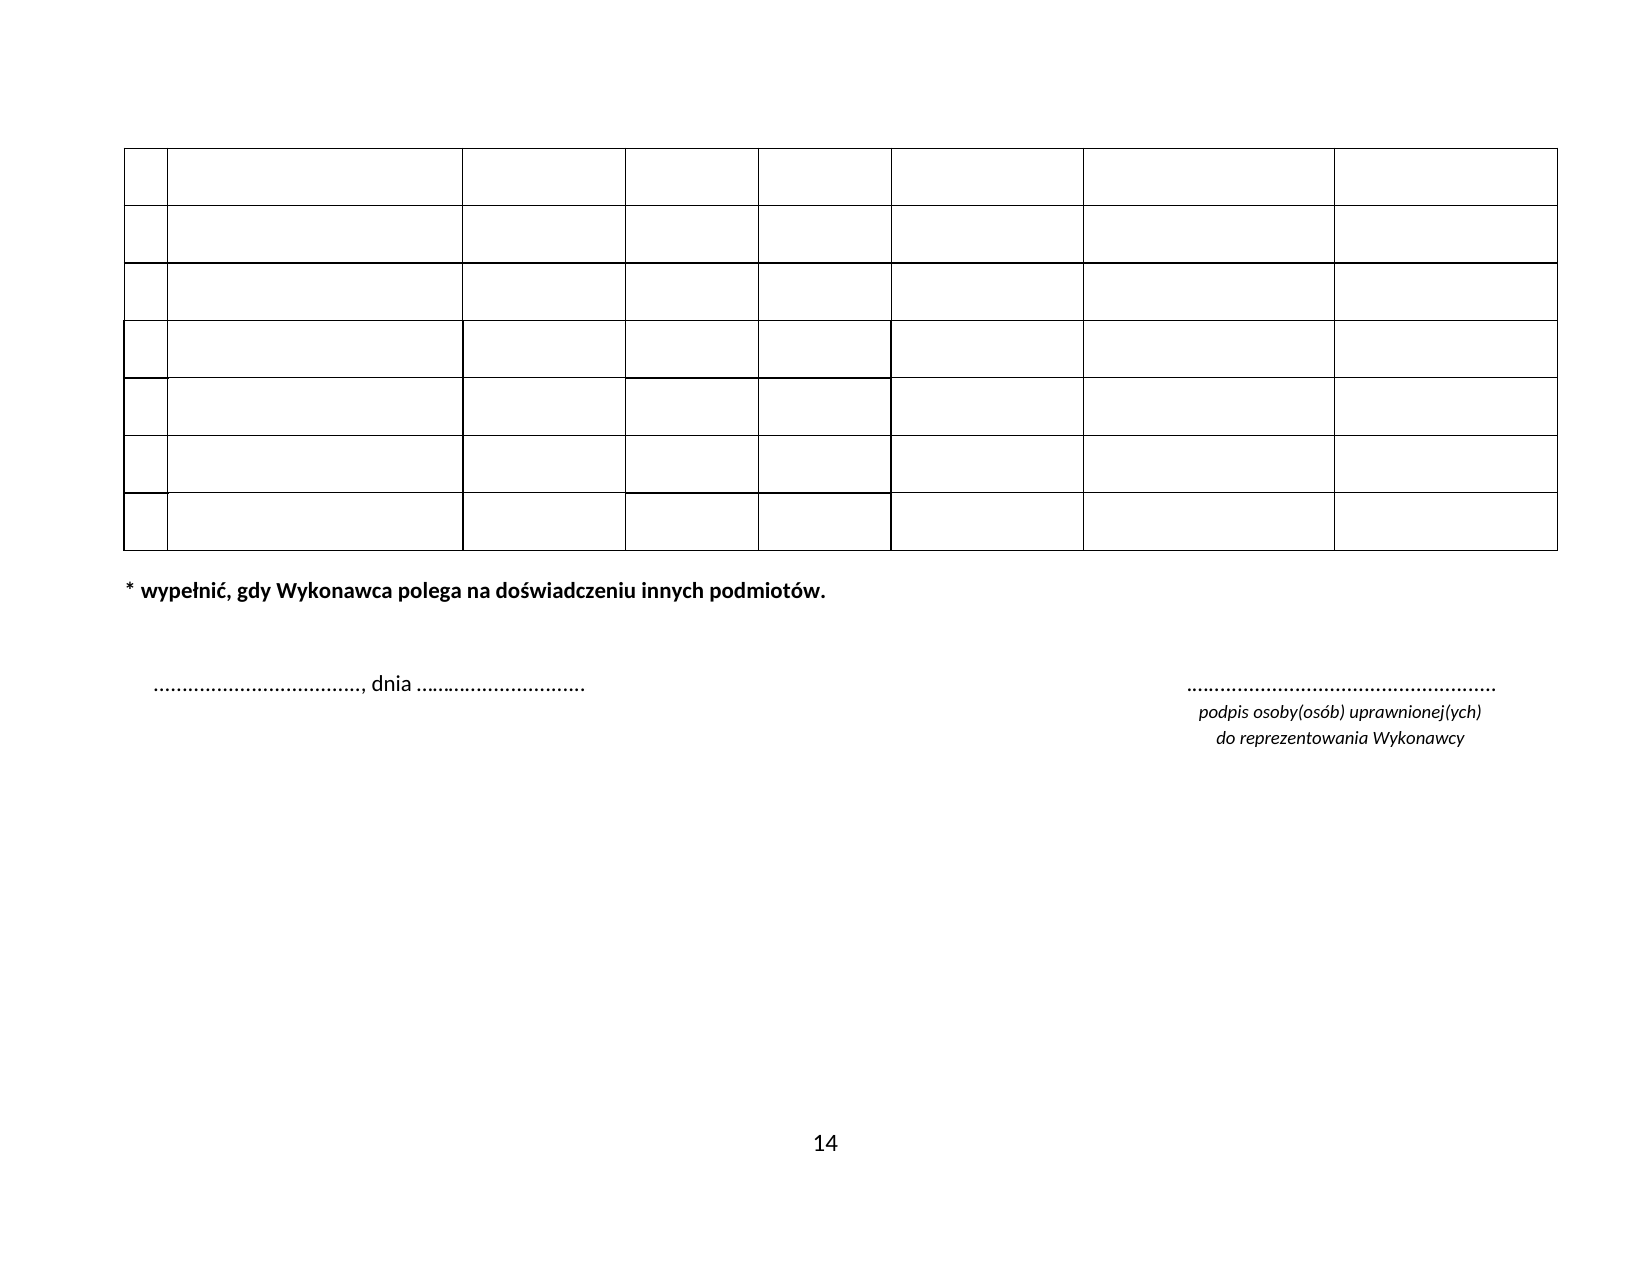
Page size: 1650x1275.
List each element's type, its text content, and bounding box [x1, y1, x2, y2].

table_cell [759, 321, 890, 377]
text ...................................., dnia ………..................... .….................................................. [124, 669, 1526, 697]
table_cell [892, 206, 1083, 262]
table_cell [125, 321, 167, 377]
table_cell [1084, 321, 1334, 377]
table_cell [759, 436, 890, 492]
table_cell [1335, 206, 1557, 262]
table_cell [168, 206, 462, 262]
table_cell [463, 206, 625, 262]
table_cell [1335, 321, 1557, 377]
table_cell [125, 264, 167, 320]
table_cell [125, 494, 167, 549]
text do reprezentowania Wykonawcy [124, 726, 1526, 749]
table_cell [892, 264, 1083, 320]
table_cell [464, 378, 625, 435]
table_cell [1335, 149, 1557, 205]
table_cell [1084, 436, 1334, 492]
table_cell [1084, 264, 1334, 320]
table_cell [892, 436, 1083, 492]
table_cell [168, 264, 462, 320]
table_cell [892, 378, 1083, 435]
table_cell [626, 206, 758, 262]
table_cell [168, 493, 462, 549]
table_cell [1084, 206, 1334, 262]
table_cell [464, 436, 625, 492]
table_cell [1084, 378, 1334, 435]
table_cell [759, 149, 891, 205]
table_cell [168, 436, 462, 492]
table_cell [168, 149, 462, 205]
table_cell [892, 493, 1083, 549]
table_cell [759, 494, 890, 549]
table_cell [168, 321, 462, 377]
table_cell [626, 436, 758, 492]
table_cell [1335, 493, 1557, 549]
table_cell [125, 206, 167, 262]
table_cell [626, 149, 758, 205]
table_cell [759, 264, 891, 320]
table_cell [464, 321, 625, 377]
table_cell [626, 379, 758, 435]
table_cell [892, 149, 1083, 205]
table_cell [1335, 436, 1557, 492]
table_cell [125, 149, 167, 205]
table_cell [759, 206, 891, 262]
table_cell [168, 378, 462, 435]
table_cell [464, 493, 625, 549]
table_cell [759, 379, 890, 435]
table_cell [1084, 493, 1334, 549]
table_cell [463, 149, 625, 205]
table_cell [125, 379, 167, 435]
text podpis osoby(osób) uprawnionej(ych) [1084, 701, 1526, 723]
table_cell [1084, 149, 1334, 205]
table_cell [626, 321, 758, 377]
table_cell [626, 494, 758, 549]
table_cell [463, 264, 625, 320]
text * wypełnić, gdy Wykonawca polega na doświadczeniu innych podmiotów. [124, 576, 1526, 604]
table_cell [1335, 264, 1557, 320]
table_cell [626, 264, 758, 320]
table_cell [125, 436, 167, 492]
table_cell [892, 321, 1083, 377]
table_cell [1335, 378, 1557, 435]
